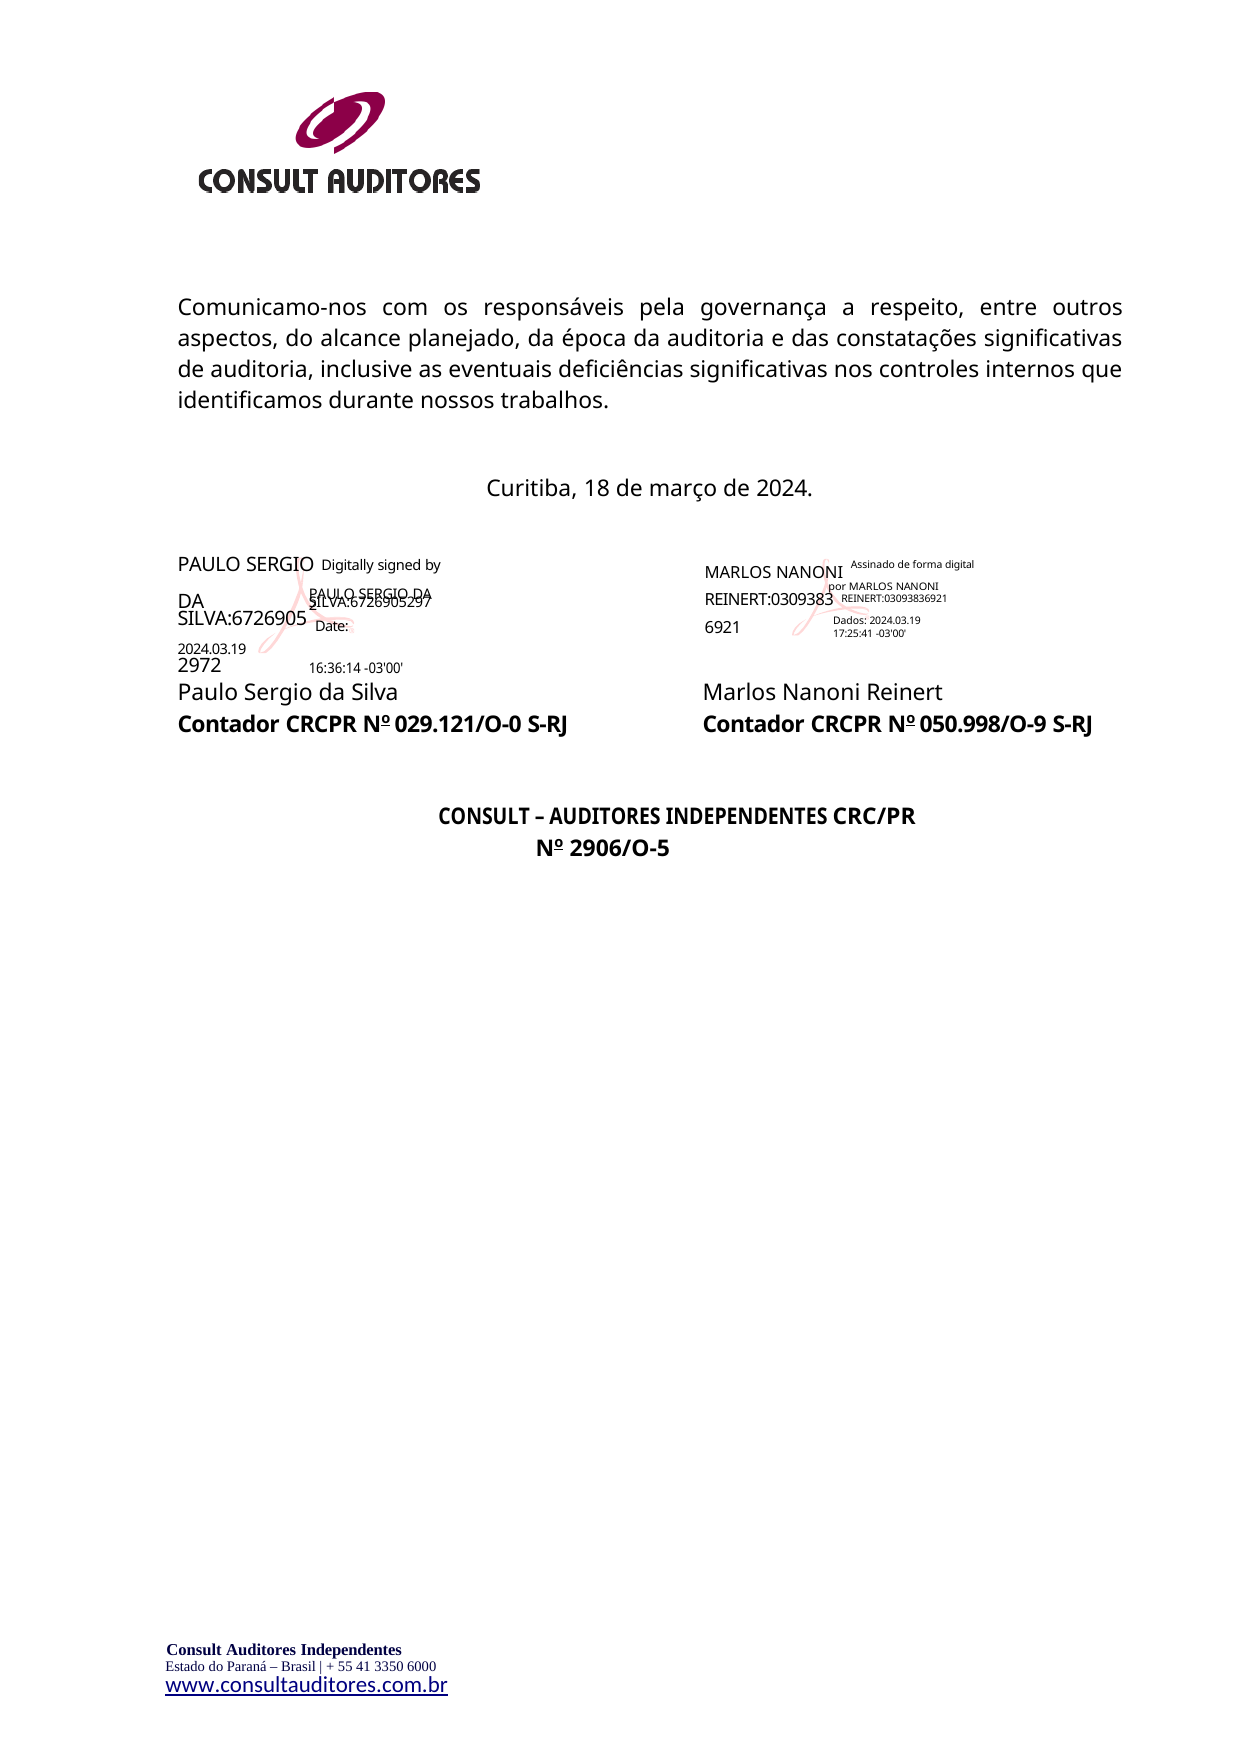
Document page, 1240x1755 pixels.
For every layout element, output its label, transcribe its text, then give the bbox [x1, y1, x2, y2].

text Comunicamo-nos com os responsáveis pela governança a respeito, entre outros aspectos, do alcance planejado, da época da auditoria e das constatações significativas de auditoria, inclusive as eventuais deficiências significativas nos controles internos que identificamos durante nossos trabalhos. [177, 291, 1123, 416]
text DA PAULO SERGIO DA [177, 581, 299, 604]
text Paulo Sergio da Silva Marlos Nanoni Reinert [177, 676, 1133, 707]
text 16:36:14 -03'00' [308, 663, 1133, 676]
text por MARLOS NANONI [828, 582, 1090, 593]
text DA PAULO SERGIO DA [303, 581, 433, 604]
text SILVA:67269052972 [314, 604, 433, 611]
text Contador CRCPR No 029.121/O-0 S-RJ Contador CRCPR No 050.998/O-9 S-RJ [177, 707, 1133, 739]
text Curitiba, 18 de março de 2024. [166, 472, 1133, 503]
text CONSULT – AUDITORES INDEPENDENTES CRC/PR No 2906/O-5 [438, 800, 934, 863]
text 17:25:41 -03'00' [833, 629, 1133, 639]
text REINERT:0309383 REINERT:03093836921 [833, 593, 1133, 608]
text SILVA:6726905 Date: 2024.03.19 [177, 612, 414, 659]
text [677, 582, 824, 593]
text 6921 [704, 615, 743, 638]
text REINERT:0309383 REINERT:03093836921 [704, 593, 818, 608]
text PAULO SERGIO Digitally signed by MARLOS NANONI Assinado de forma digital [177, 556, 1133, 576]
text 2972 [177, 660, 223, 675]
text Dados: 2024.03.19 [833, 613, 1133, 627]
